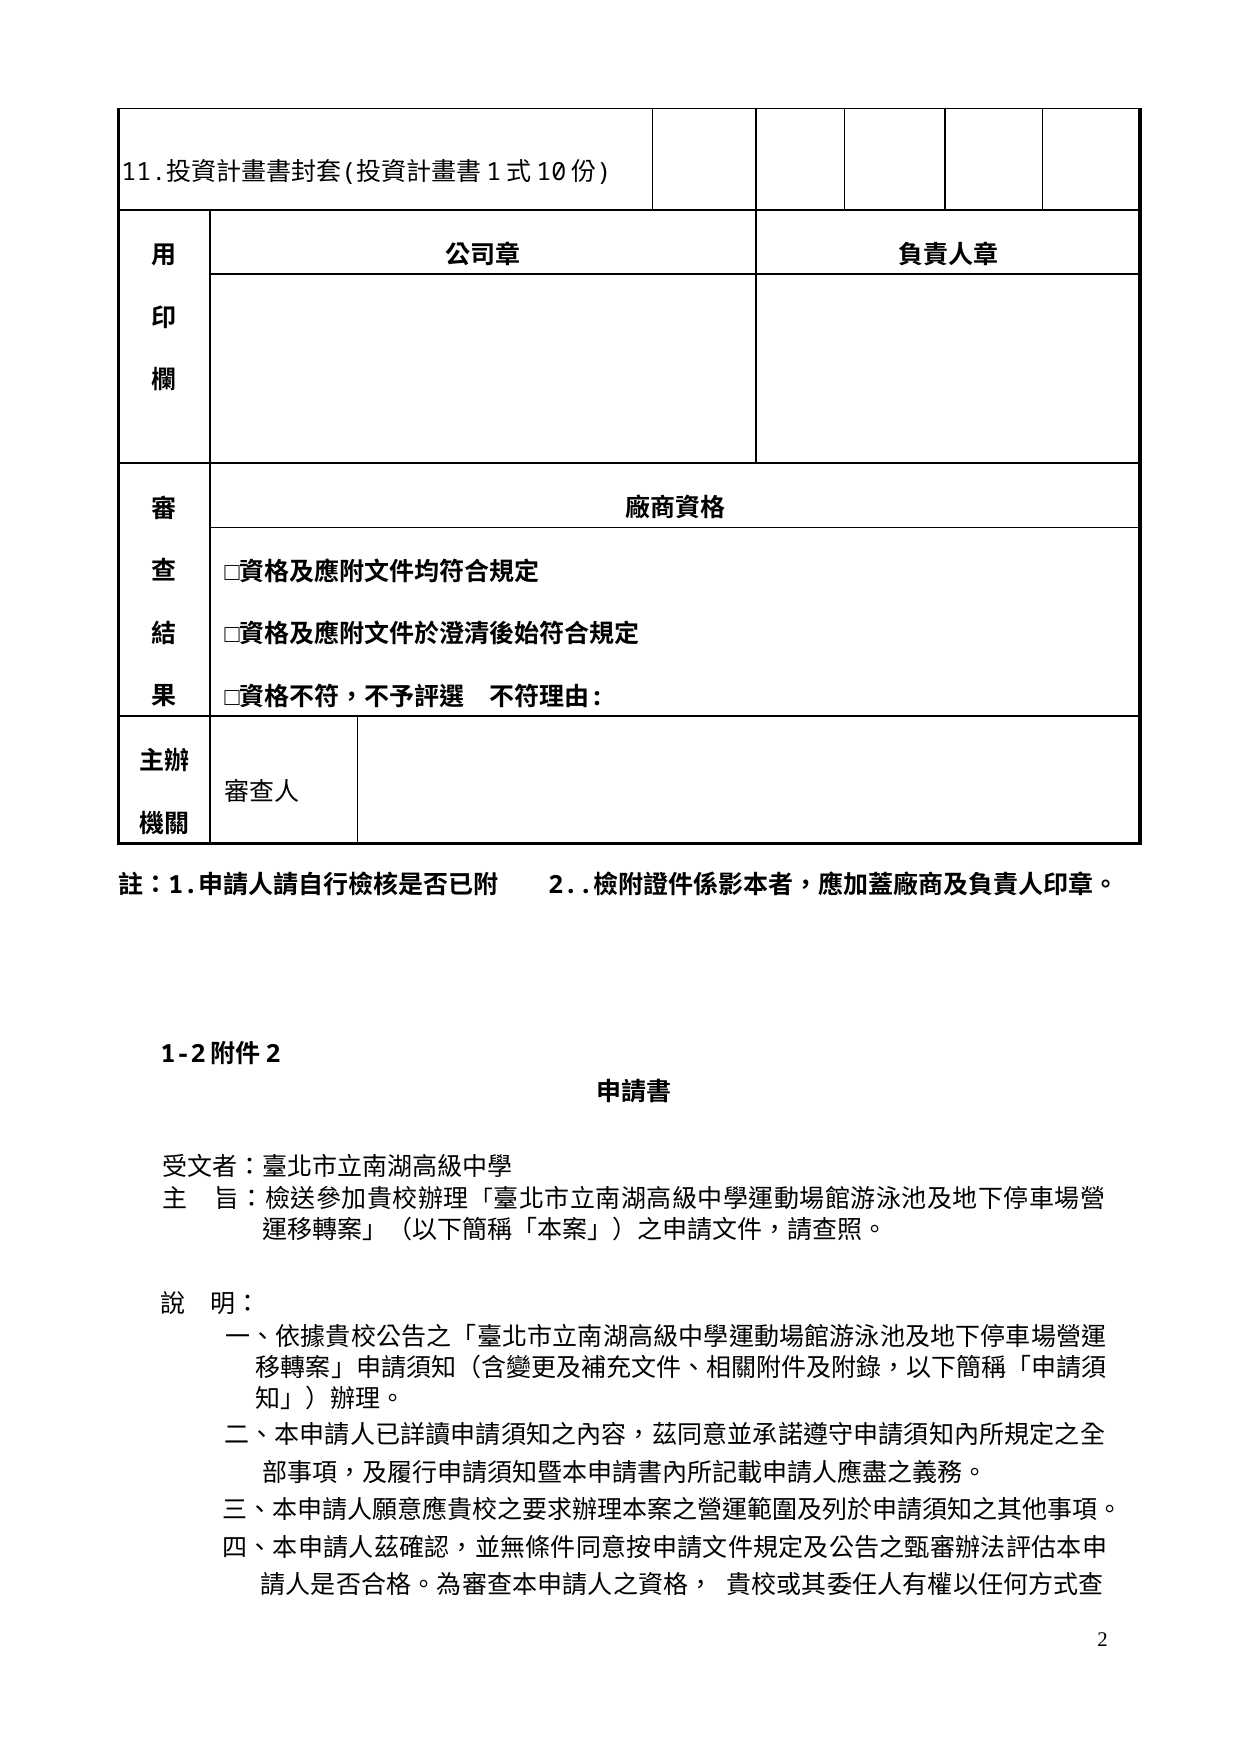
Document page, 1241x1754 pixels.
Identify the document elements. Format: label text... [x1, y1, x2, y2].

table_cell 11.投資計畫書封套(投資計畫書1式10份) [120, 109, 652, 209]
table_cell [358, 717, 1138, 842]
text 三、本申請人願意應貴校之要求辦理本案之營運範圍及列於申請須知之其他事項。 [163, 1489, 1107, 1526]
text 受文者：臺北市立南湖高級中學 [162, 1145, 1107, 1183]
table_cell [757, 109, 844, 209]
table_cell 審 查 結 果 [120, 464, 209, 715]
table_cell 公司章 [211, 211, 755, 273]
table_cell [757, 275, 1138, 462]
text 主 旨：檢送參加貴校辦理「臺北市立南湖高級中學運動場館游泳池及地下停車場營運移轉案」（以下簡稱「本案」）之申請文件，請查照。 [162, 1183, 1107, 1245]
table_cell [653, 109, 755, 209]
text 註：1.申請人請自行檢核是否已附 2..檢附證件係影本者，應加蓋廠商及負責人印章。 [118, 845, 1107, 970]
table_cell 主辦 機關 [120, 717, 209, 842]
table_cell 用 印 欄 [120, 211, 209, 462]
text 申請書 [160, 1070, 1107, 1108]
text 四、本申請人茲確認，並無條件同意按申請文件規定及公告之甄審辦法評估本申請人是否合格。為審查本申請人之資格， 貴校或其委任人有權以任何方式查 [160, 1526, 1107, 1601]
table_cell 廠商資格 [211, 464, 1138, 526]
table_cell □資格及應附文件均符合規定 □資格及應附文件於澄清後始符合規定 □資格不符，不予評選 不符理由: [211, 528, 1138, 715]
text 一、依據貴校公告之「臺北市立南湖高級中學運動場館游泳池及地下停車場營運移轉案」申請須知（含變更及補充文件、相關附件及附錄，以下簡稱「申請須知」）辦理。 [118, 1320, 1107, 1414]
table_cell 負責人章 [757, 211, 1138, 273]
table_cell [946, 109, 1042, 209]
table_cell [1043, 109, 1138, 209]
text 二、本申請人已詳讀申請須知之內容，茲同意並承諾遵守申請須知內所規定之全部事項，及履行申請須知暨本申請書內所記載申請人應盡之義務。 [163, 1414, 1107, 1489]
text 1-2附件2 [160, 1033, 1107, 1070]
table_cell 審查人 [211, 717, 357, 842]
text 說 明： [160, 1283, 1107, 1320]
table_cell [845, 109, 944, 209]
table_cell [211, 275, 755, 462]
